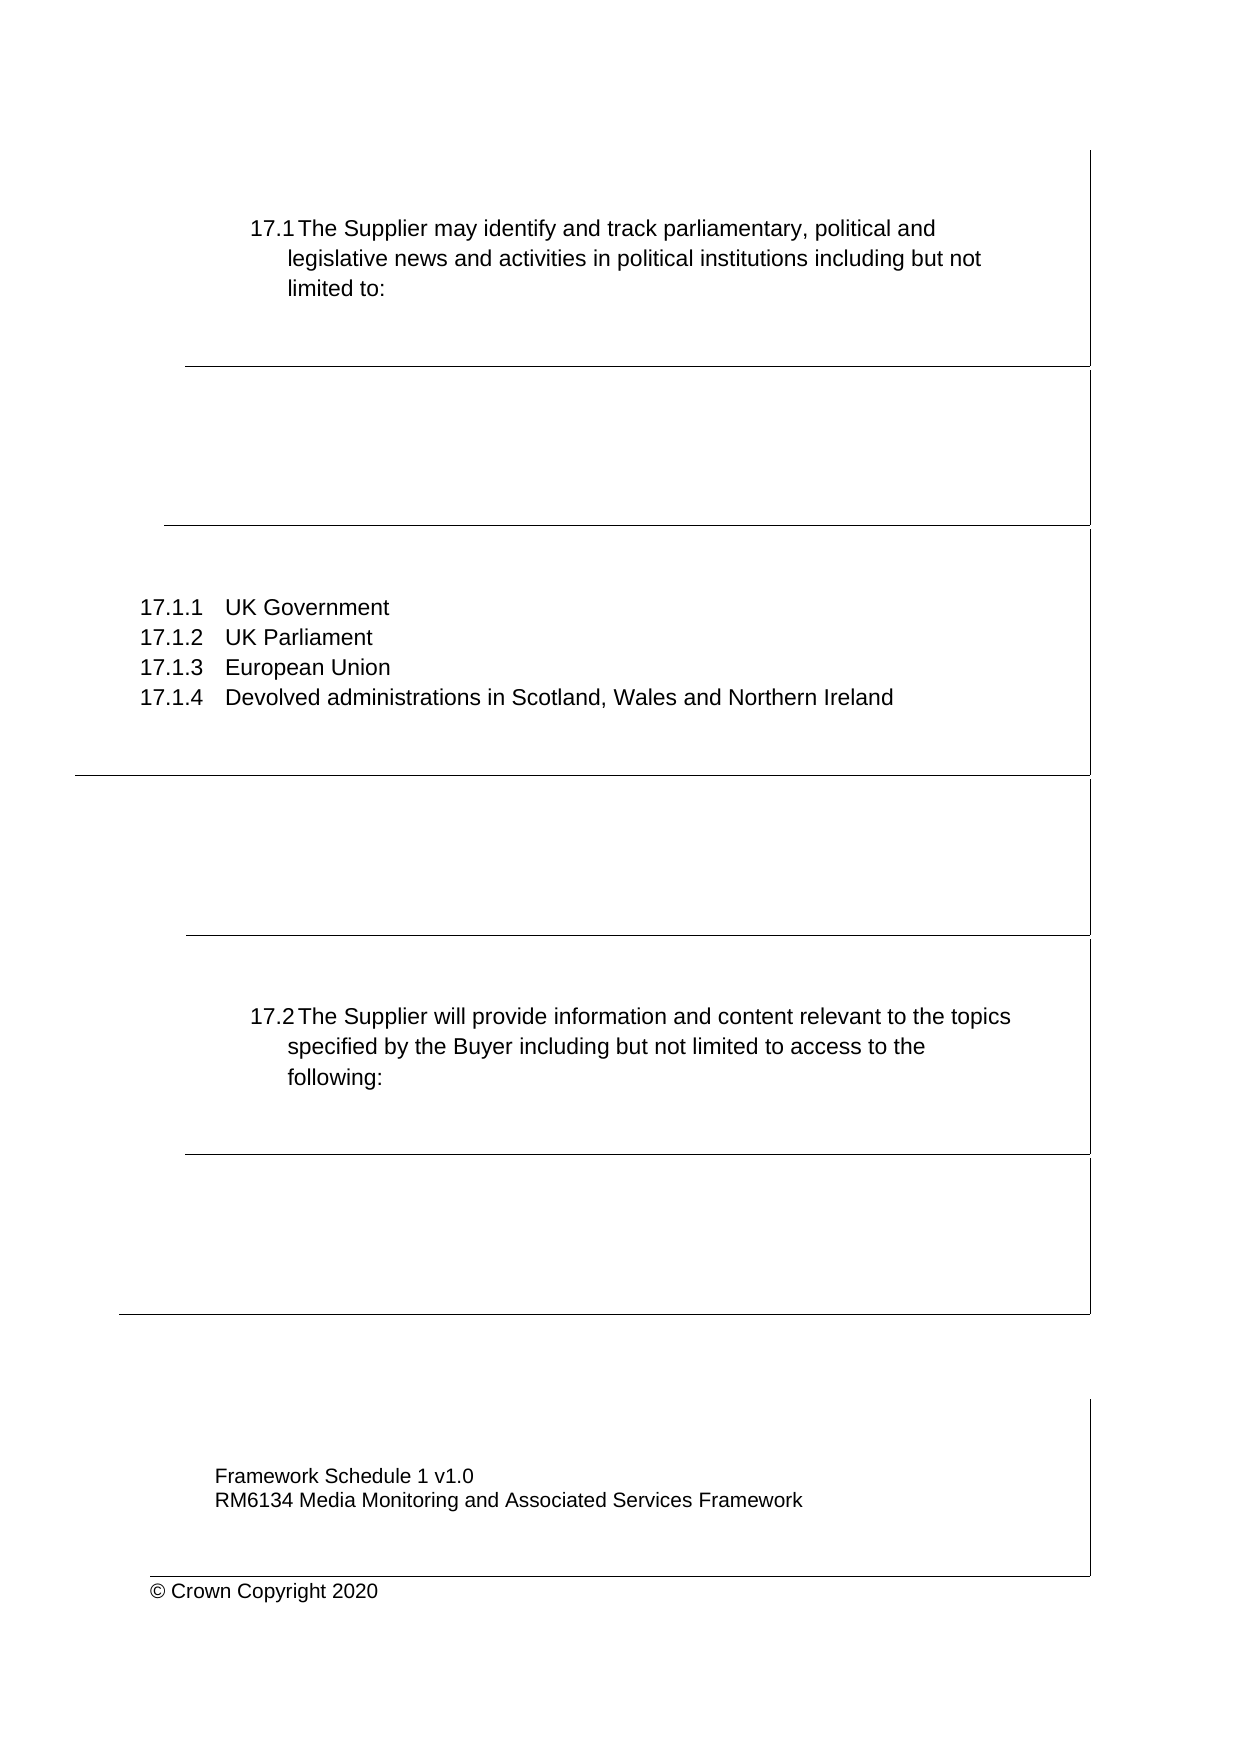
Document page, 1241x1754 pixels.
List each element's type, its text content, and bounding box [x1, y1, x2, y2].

list The Supplier will provide information and content relevant to the topics specified by the Buyer including but not limited to access to the following: [185, 938, 1090, 1154]
list UK Parliament [75, 559, 1090, 589]
list The Supplier may identify and track parliamentary, political and legislative news and activities in political institutions including but not limited to: [185, 150, 1090, 366]
list European Union [75, 589, 1090, 620]
list Devolved administrations in Scotland, Wales and Northern Ireland [75, 620, 1090, 775]
list UK Government [75, 529, 1090, 559]
